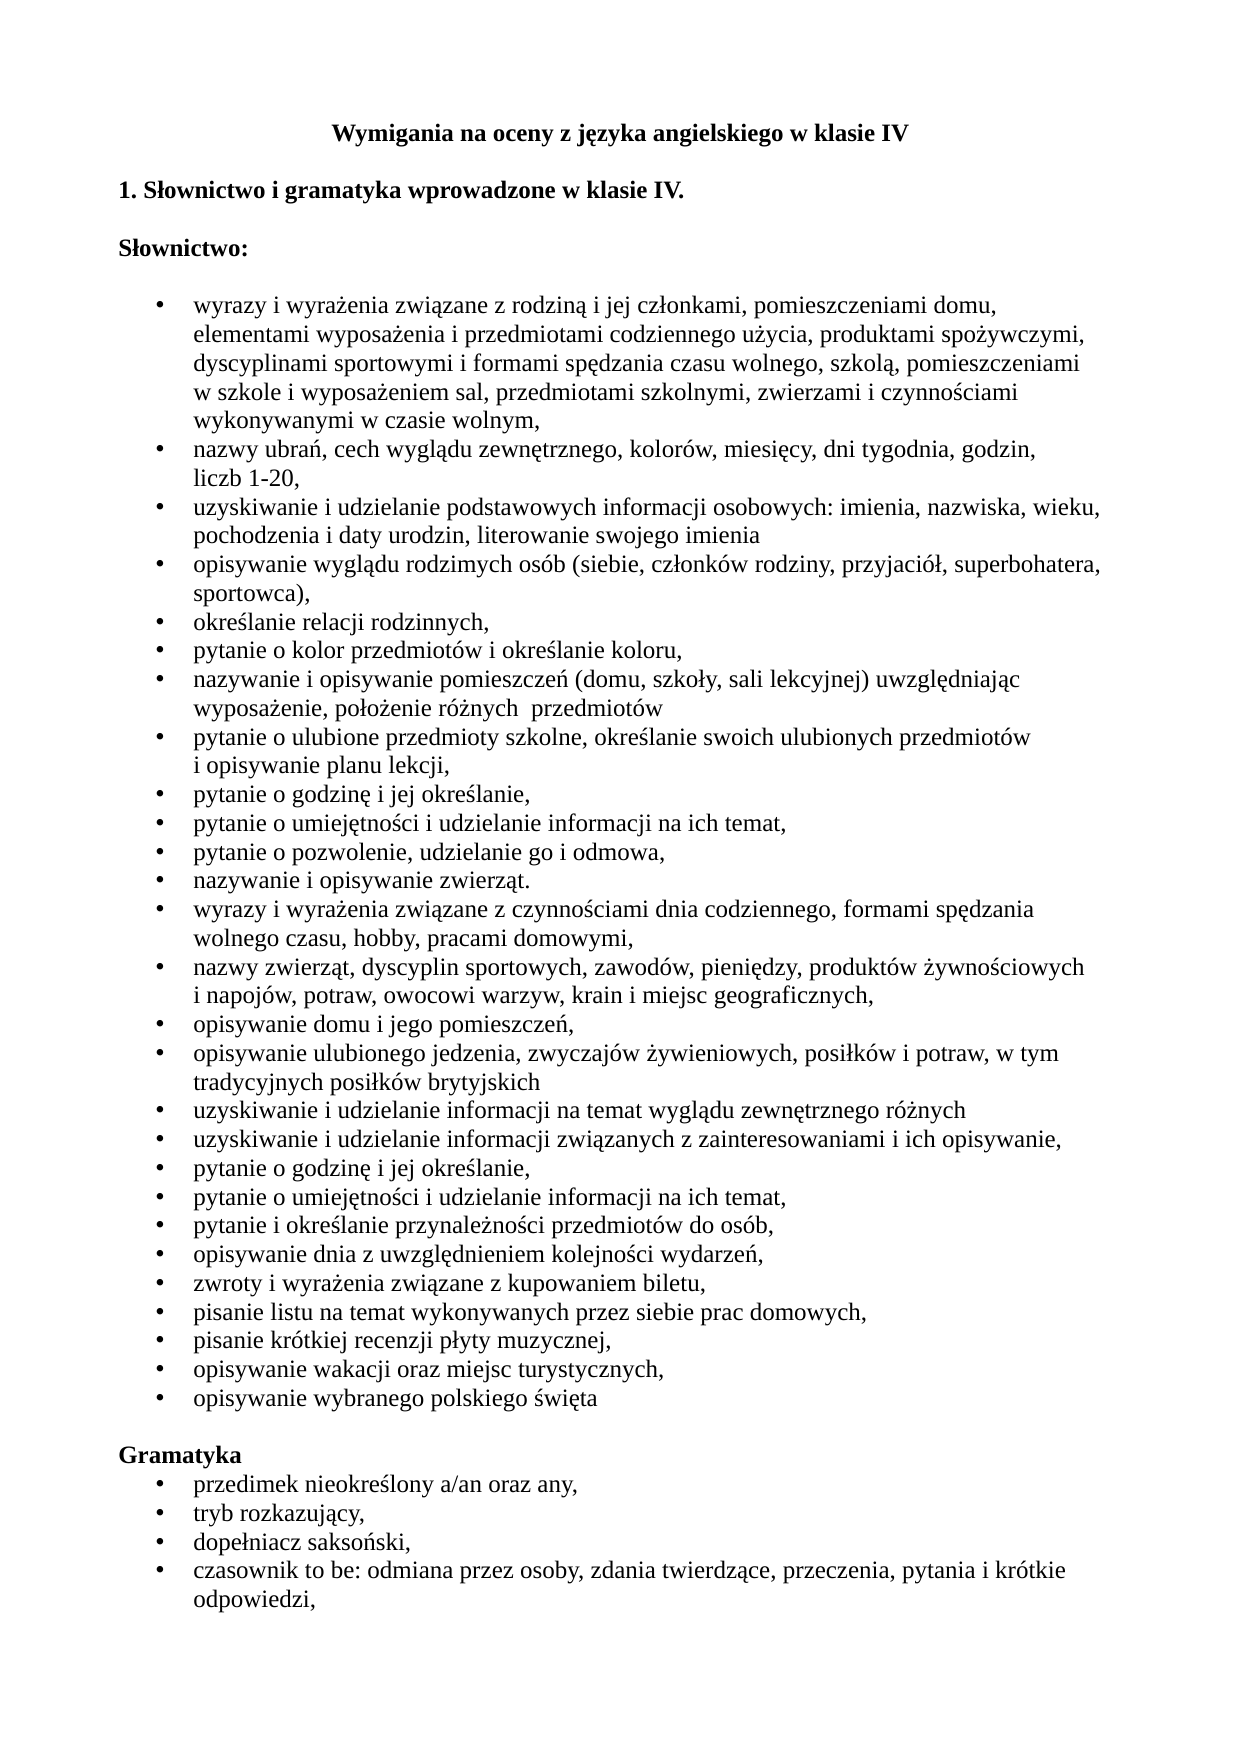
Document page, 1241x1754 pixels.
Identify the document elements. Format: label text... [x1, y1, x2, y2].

list zwroty i wyrażenia związane z kupowaniem biletu, [156, 1268, 1122, 1297]
list liczb 1-20, [156, 463, 1122, 492]
list nazwy zwierząt, dyscyplin sportowych, zawodów, pieniędzy, produktów żywnościowych i napojów, potraw, owocowi warzyw, krain i miejsc geograficznych, [156, 952, 1122, 1009]
list pytanie o umiejętności i udzielanie informacji na ich temat, [156, 808, 1122, 837]
list pytanie o godzinę i jej określanie, [156, 1153, 1122, 1182]
list określanie relacji rodzinnych, [156, 607, 1122, 636]
list pytanie o pozwolenie, udzielanie go i odmowa, [156, 837, 1122, 866]
list opisywanie wyglądu rodzimych osób (siebie, członków rodziny, przyjaciół, superbohatera, sportowca), [156, 549, 1122, 607]
list pisanie krótkiej recenzji płyty muzycznej, [156, 1326, 1122, 1354]
list nazywanie i opisywanie pomieszczeń (domu, szkoły, sali lekcyjnej) uwzględniając wyposażenie, położenie różnych przedmiotów [156, 664, 1122, 722]
list przedimek nieokreślony a/an oraz any, [156, 1469, 1122, 1498]
list pisanie listu na temat wykonywanych przez siebie prac domowych, [156, 1297, 1122, 1326]
list opisywanie dnia z uwzględnieniem kolejności wydarzeń, [156, 1239, 1122, 1268]
text Wymigania na oceny z języka angielskiego w klasie IV [118, 118, 1122, 147]
list pytanie o umiejętności i udzielanie informacji na ich temat, [156, 1182, 1122, 1211]
list dyscyplinami sportowymi i formami spędzania czasu wolnego, szkolą, pomieszczeniami w szkole i wyposażeniem sal, przedmiotami szkolnymi, zwierzami i czynnościami wykonywanymi w czasie wolnym, [156, 348, 1122, 434]
list pytanie o godzinę i jej określanie, [156, 779, 1122, 808]
text Gramatyka [118, 1441, 1122, 1469]
list czasownik to be: odmiana przez osoby, zdania twierdzące, przeczenia, pytania i krótkie odpowiedzi, [156, 1556, 1122, 1613]
list opisywanie domu i jego pomieszczeń, [156, 1009, 1122, 1038]
list uzyskiwanie i udzielanie podstawowych informacji osobowych: imienia, nazwiska, wieku, pochodzenia i daty urodzin, literowanie swojego imienia [156, 492, 1122, 549]
list wyrazy i wyrażenia związane z czynnościami dnia codziennego, formami spędzania wolnego czasu, hobby, pracami domowymi, [156, 894, 1122, 952]
text Słownictwo: [118, 233, 1122, 262]
list nazywanie i opisywanie zwierząt. [156, 866, 1122, 894]
list tryb rozkazujący, [156, 1498, 1122, 1527]
list pytanie i określanie przynależności przedmiotów do osób, [156, 1211, 1122, 1239]
list uzyskiwanie i udzielanie informacji związanych z zainteresowaniami i ich opisywanie, [156, 1124, 1122, 1153]
list opisywanie wybranego polskiego święta [156, 1383, 1122, 1412]
list dopełniacz saksoński, [156, 1527, 1122, 1556]
list elementami wyposażenia i przedmiotami codziennego użycia, produktami spożywczymi, [156, 319, 1122, 348]
text 1. Słownictwo i gramatyka wprowadzone w klasie IV. [118, 176, 1122, 204]
list pytanie o ulubione przedmioty szkolne, określanie swoich ulubionych przedmiotów i opisywanie planu lekcji, [156, 722, 1122, 779]
list nazwy ubrań, cech wyglądu zewnętrznego, kolorów, miesięcy, dni tygodnia, godzin, [156, 434, 1122, 463]
list opisywanie ulubionego jedzenia, zwyczajów żywieniowych, posiłków i potraw, w tym tradycyjnych posiłków brytyjskich [156, 1038, 1122, 1096]
list pytanie o kolor przedmiotów i określanie koloru, [156, 636, 1122, 664]
list uzyskiwanie i udzielanie informacji na temat wyglądu zewnętrznego różnych [156, 1096, 1122, 1124]
list opisywanie wakacji oraz miejsc turystycznych, [156, 1354, 1122, 1383]
list wyrazy i wyrażenia związane z rodziną i jej członkami, pomieszczeniami domu, [156, 291, 1122, 319]
